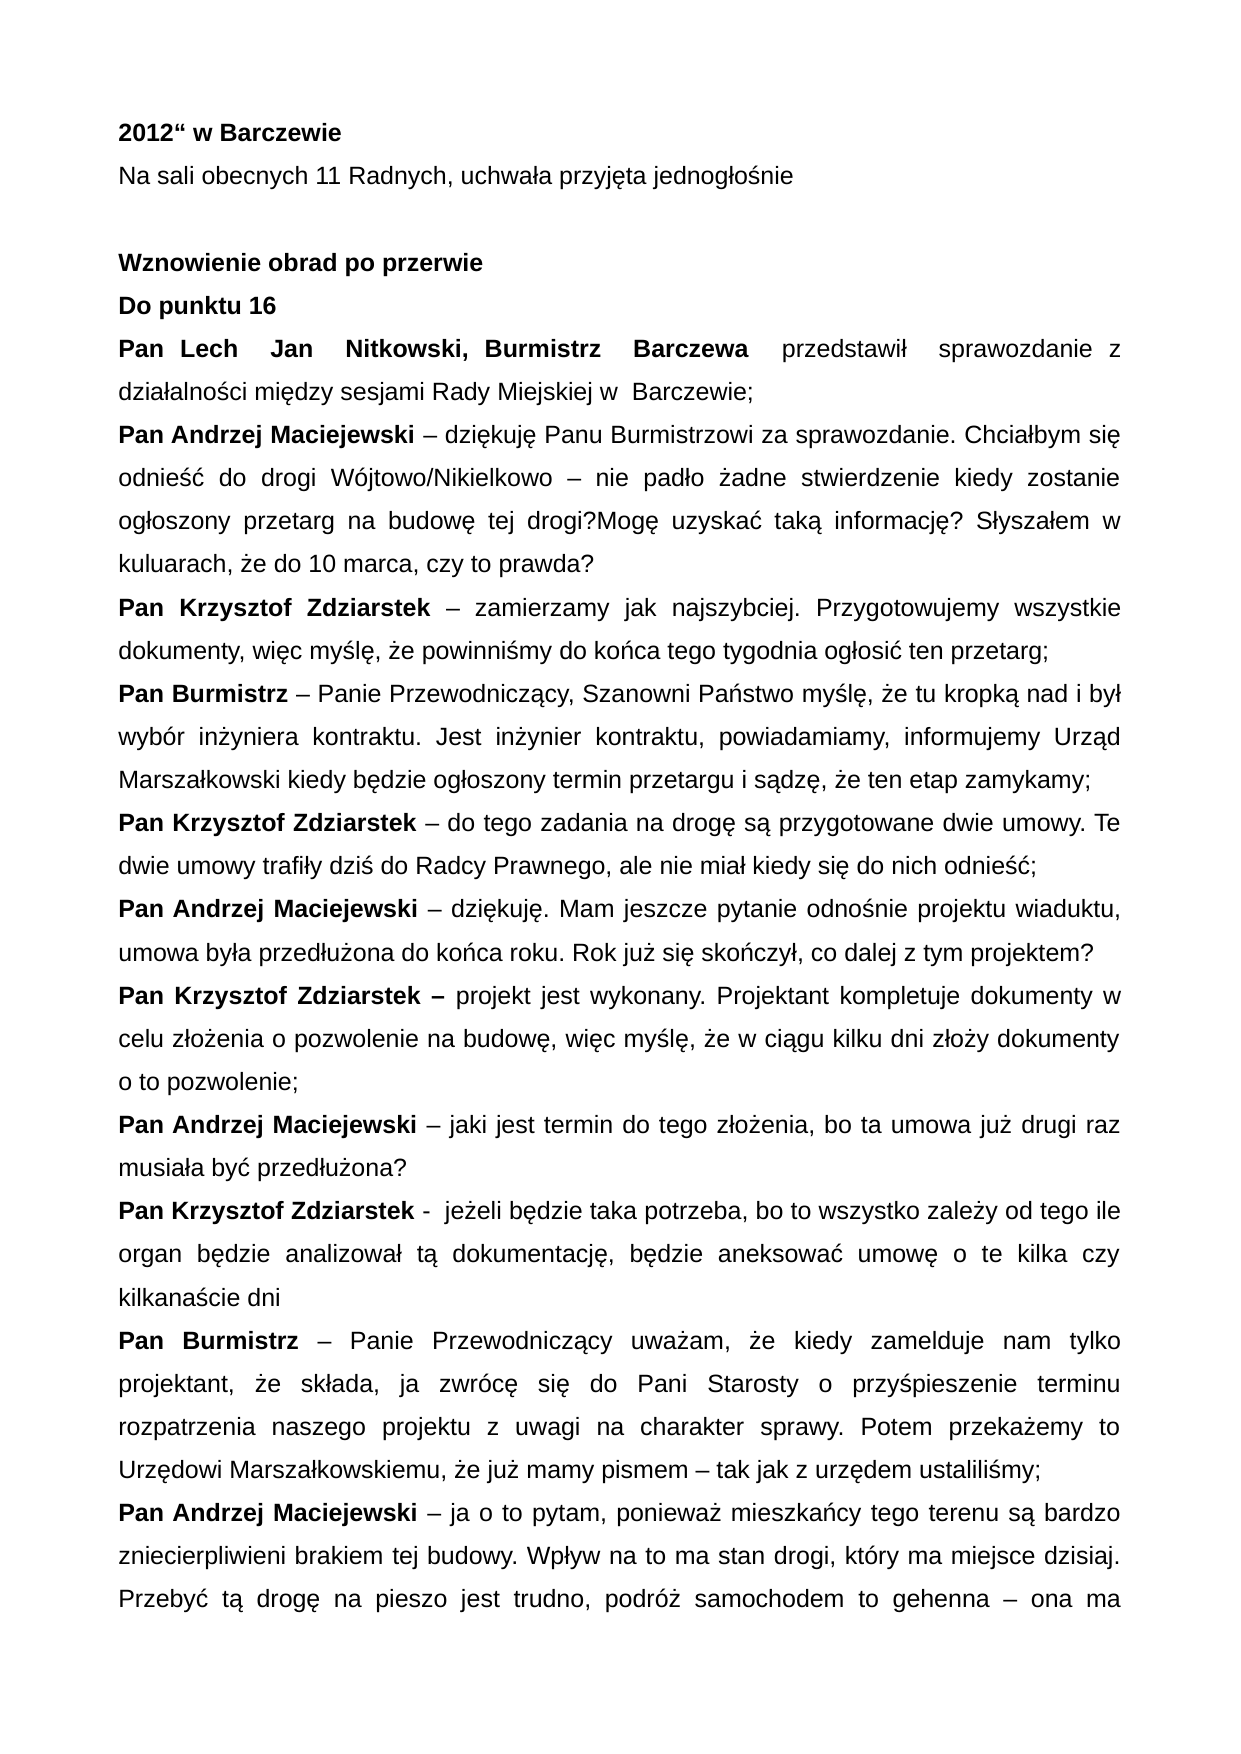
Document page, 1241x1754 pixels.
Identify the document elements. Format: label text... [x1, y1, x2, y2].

text Na sali obecnych 11 Radnych, uchwała przyjęta jednogłośnie [118, 161, 1122, 190]
text Wznowienie obrad po przerwie [118, 247, 1122, 276]
text Pan Lech Jan Nitkowski, Burmistrz Barczewa przedstawił sprawozdanie z działalności między sesjami Rady Miejskiej w Barczewie; [118, 334, 1122, 406]
text Pan Burmistrz – Panie Przewodniczący uważam, że kiedy zamelduje nam tylko projektant, że składa, ja zwrócę się do Pani Starosty o przyśpieszenie terminu rozpatrzenia naszego projektu z uwagi na charakter sprawy. Potem przekażemy to Urzędowi Marszałkowskiemu, że już mamy pismem – tak jak z urzędem ustaliliśmy; [118, 1326, 1122, 1484]
text Do punktu 16 [118, 291, 1122, 319]
text 2012“ w Barczewie [118, 118, 1122, 147]
text Pan Krzysztof Zdziarstek - jeżeli będzie taka potrzeba, bo to wszystko zależy od tego ile organ będzie analizował tą dokumentację, będzie aneksować umowę o te kilka czy kilkanaście dni [118, 1196, 1122, 1311]
text Pan Krzysztof Zdziarstek – zamierzamy jak najszybciej. Przygotowujemy wszystkie dokumenty, więc myślę, że powinniśmy do końca tego tygodnia ogłosić ten przetarg; [118, 592, 1122, 664]
text Pan Krzysztof Zdziarstek – projekt jest wykonany. Projektant kompletuje dokumenty w celu złożenia o pozwolenie na budowę, więc myślę, że w ciągu kilku dni złoży dokumenty o to pozwolenie; [118, 981, 1122, 1096]
text Pan Andrzej Maciejewski – jaki jest termin do tego złożenia, bo ta umowa już drugi raz musiała być przedłużona? [118, 1110, 1122, 1182]
text Pan Burmistrz – Panie Przewodniczący, Szanowni Państwo myślę, że tu kropką nad i był wybór inżyniera kontraktu. Jest inżynier kontraktu, powiadamiamy, informujemy Urząd Marszałkowski kiedy będzie ogłoszony termin przetargu i sądzę, że ten etap zamykamy; [118, 679, 1122, 794]
text Pan Andrzej Maciejewski – ja o to pytam, ponieważ mieszkańcy tego terenu są bardzo zniecierpliwieni brakiem tej budowy. Wpływ na to ma stan drogi, który ma miejsce dzisiaj. Przebyć tą drogę na pieszo jest trudno, podróż samochodem to gehenna – ona ma [118, 1498, 1122, 1613]
text Pan Andrzej Maciejewski – dziękuję. Mam jeszcze pytanie odnośnie projektu wiaduktu, umowa była przedłużona do końca roku. Rok już się skończył, co dalej z tym projektem? [118, 894, 1122, 966]
text Pan Andrzej Maciejewski – dziękuję Panu Burmistrzowi za sprawozdanie. Chciałbym się odnieść do drogi Wójtowo/Nikielkowo – nie padło żadne stwierdzenie kiedy zostanie ogłoszony przetarg na budowę tej drogi?Mogę uzyskać taką informację? Słyszałem w kuluarach, że do 10 marca, czy to prawda? [118, 420, 1122, 578]
text Pan Krzysztof Zdziarstek – do tego zadania na drogę są przygotowane dwie umowy. Te dwie umowy trafiły dziś do Radcy Prawnego, ale nie miał kiedy się do nich odnieść; [118, 808, 1122, 880]
